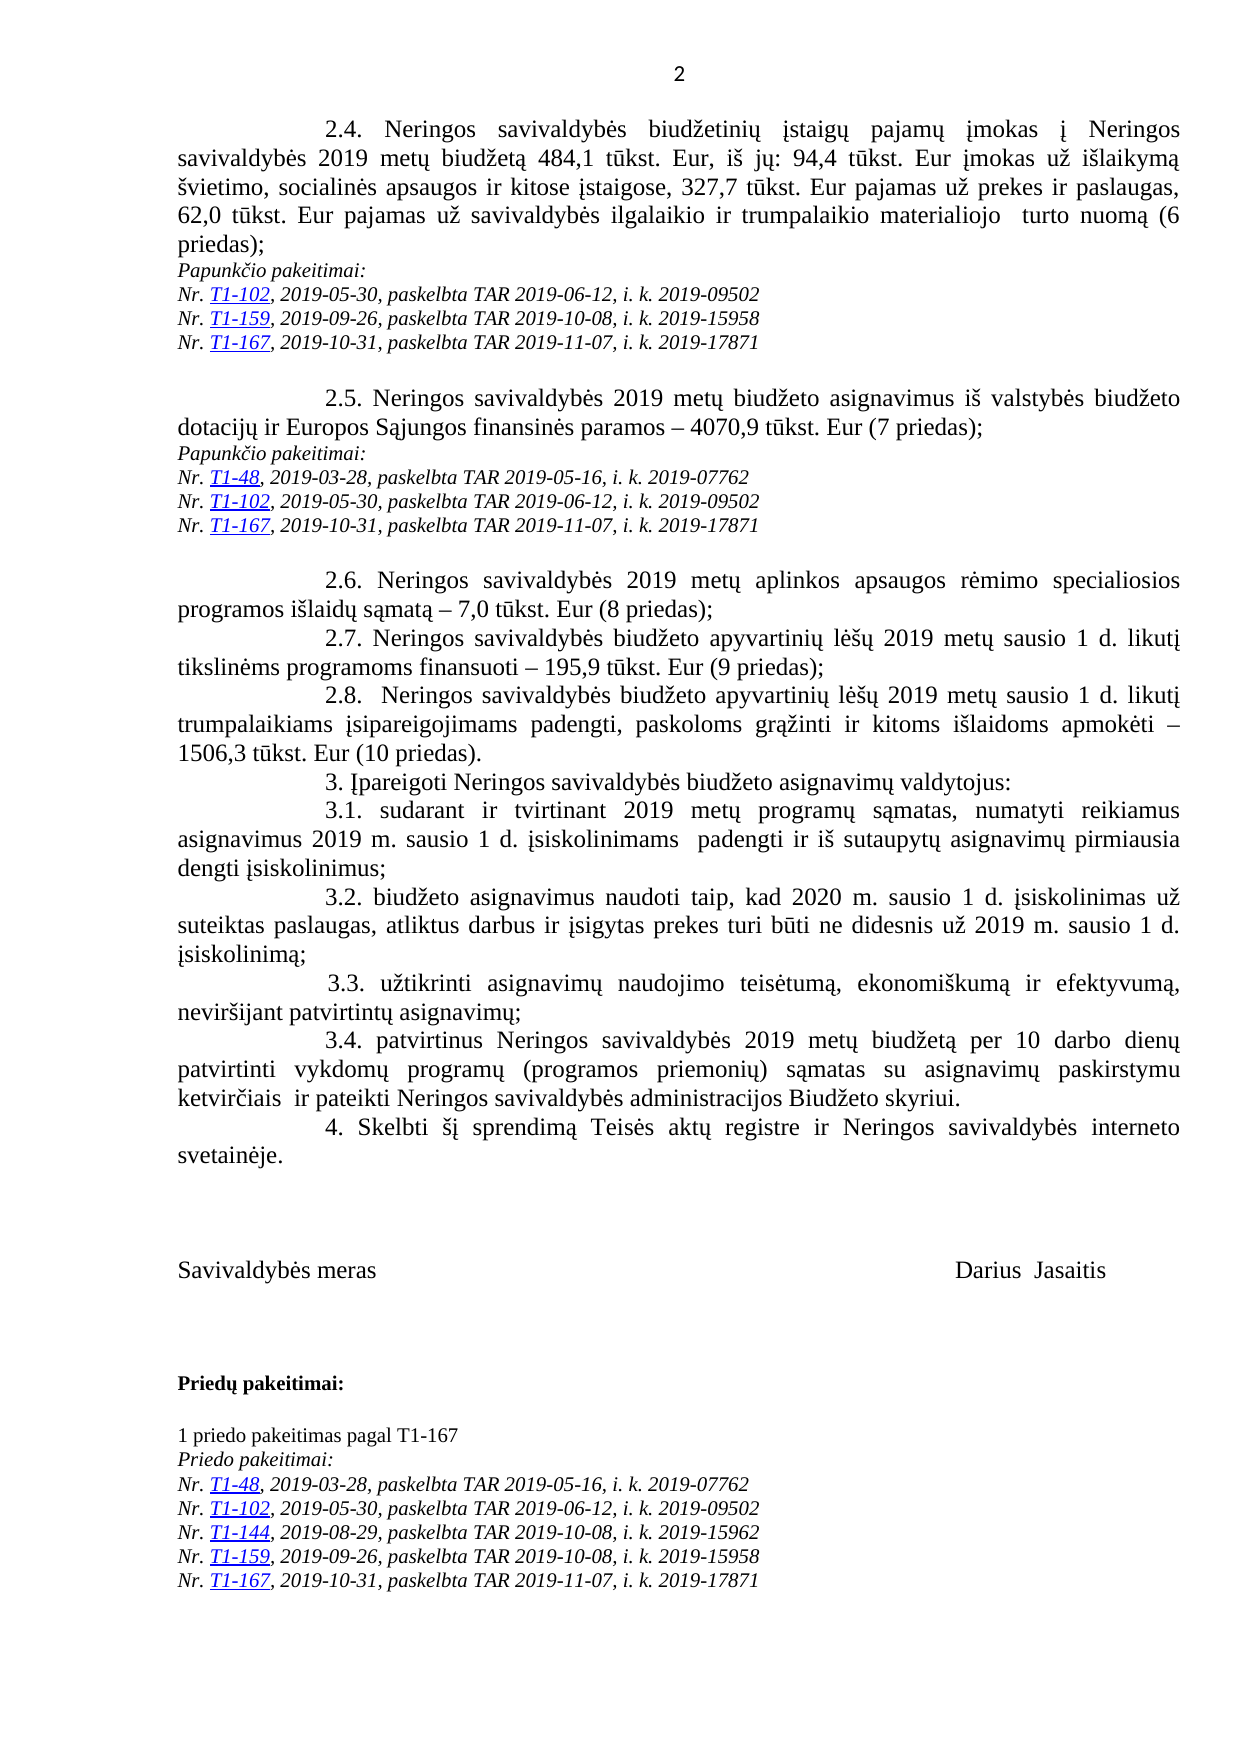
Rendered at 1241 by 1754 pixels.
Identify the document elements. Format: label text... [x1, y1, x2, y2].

text Papunkčio pakeitimai: [177, 441, 1181, 464]
text Nr. T1-48, 2019-03-28, paskelbta TAR 2019-05-16, i. k. 2019-07762 [177, 464, 1181, 489]
text 2.7. Neringos savivaldybės biudžeto apyvartinių lėšų 2019 metų sausio 1 d. likutį tikslinėms programoms finansuoti – 195,9 tūkst. Eur (9 priedas); [177, 623, 1181, 681]
text 2.5. Neringos savivaldybės 2019 metų biudžeto asignavimus iš valstybės biudžeto dotacijų ir Europos Sąjungos finansinės paramos – 4070,9 tūkst. Eur (7 priedas); [177, 383, 1181, 441]
text 3.1. sudarant ir tvirtinant 2019 metų programų sąmatas, numatyti reikiamus asignavimus 2019 m. sausio 1 d. įsiskolinimams padengti ir iš sutaupytų asignavimų pirmiausia dengti įsiskolinimus; [177, 796, 1181, 882]
text Nr. T1-167, 2019-10-31, paskelbta TAR 2019-11-07, i. k. 2019-17871 [177, 330, 1181, 354]
text Priedo pakeitimai: [177, 1447, 1181, 1471]
text 3.4. patvirtinus Neringos savivaldybės 2019 metų biudžetą per 10 darbo dienų patvirtinti vykdomų programų (programos priemonių) sąmatas su asignavimų paskirstymu ketvirčiais ir pateikti Neringos savivaldybės administracijos Biudžeto skyriui. [177, 1026, 1181, 1112]
text Priedų pakeitimai: [177, 1371, 1181, 1394]
text Nr. T1-167, 2019-10-31, paskelbta TAR 2019-11-07, i. k. 2019-17871 [177, 513, 1181, 537]
text Savivaldybės meras Darius Jasaitis [177, 1256, 1181, 1284]
text 4. Skelbti šį sprendimą Teisės aktų registre ir Neringos savivaldybės interneto svetainėje. [177, 1112, 1181, 1169]
text 1 priedo pakeitimas pagal T1-167 [177, 1423, 1181, 1447]
text Papunkčio pakeitimai: [177, 258, 1181, 282]
text Nr. T1-102, 2019-05-30, paskelbta TAR 2019-06-12, i. k. 2019-09502 [177, 489, 1181, 513]
text 2.6. Neringos savivaldybės 2019 metų aplinkos apsaugos rėmimo specialiosios programos išlaidų sąmatą – 7,0 tūkst. Eur (8 priedas); [177, 566, 1181, 623]
text Nr. T1-167, 2019-10-31, paskelbta TAR 2019-11-07, i. k. 2019-17871 [177, 1568, 1181, 1592]
text 3. Įpareigoti Neringos savivaldybės biudžeto asignavimų valdytojus: [177, 767, 1181, 796]
text Nr. T1-144, 2019-08-29, paskelbta TAR 2019-10-08, i. k. 2019-15962 [177, 1519, 1181, 1544]
text Nr. T1-102, 2019-05-30, paskelbta TAR 2019-06-12, i. k. 2019-09502 [177, 1496, 1181, 1519]
text 3.2. biudžeto asignavimus naudoti taip, kad 2020 m. sausio 1 d. įsiskolinimas už suteiktas paslaugas, atliktus darbus ir įsigytas prekes turi būti ne didesnis už 2019 m. sausio 1 d. įsiskolinimą; [177, 882, 1181, 968]
text Nr. T1-48, 2019-03-28, paskelbta TAR 2019-05-16, i. k. 2019-07762 [177, 1471, 1181, 1496]
text 3.3. užtikrinti asignavimų naudojimo teisėtumą, ekonomiškumą ir efektyvumą, neviršijant patvirtintų asignavimų; [177, 968, 1181, 1026]
text Nr. T1-159, 2019-09-26, paskelbta TAR 2019-10-08, i. k. 2019-15958 [177, 306, 1181, 330]
text Nr. T1-159, 2019-09-26, paskelbta TAR 2019-10-08, i. k. 2019-15958 [177, 1544, 1181, 1568]
text 2.4. Neringos savivaldybės biudžetinių įstaigų pajamų įmokas į Neringos savivaldybės 2019 metų biudžetą 484,1 tūkst. Eur, iš jų: 94,4 tūkst. Eur įmokas už išlaikymą švietimo, socialinės apsaugos ir kitose įstaigose, 327,7 tūkst. Eur pajamas už prekes ir paslaugas, 62,0 tūkst. Eur pajamas už savivaldybės ilgalaikio ir trumpalaikio materialiojo turto nuomą (6 priedas); [177, 114, 1181, 258]
text Nr. T1-102, 2019-05-30, paskelbta TAR 2019-06-12, i. k. 2019-09502 [177, 282, 1181, 306]
text 2.8. Neringos savivaldybės biudžeto apyvartinių lėšų 2019 metų sausio 1 d. likutį trumpalaikiams įsipareigojimams padengti, paskoloms grąžinti ir kitoms išlaidoms apmokėti – 1506,3 tūkst. Eur (10 priedas). [177, 681, 1181, 767]
